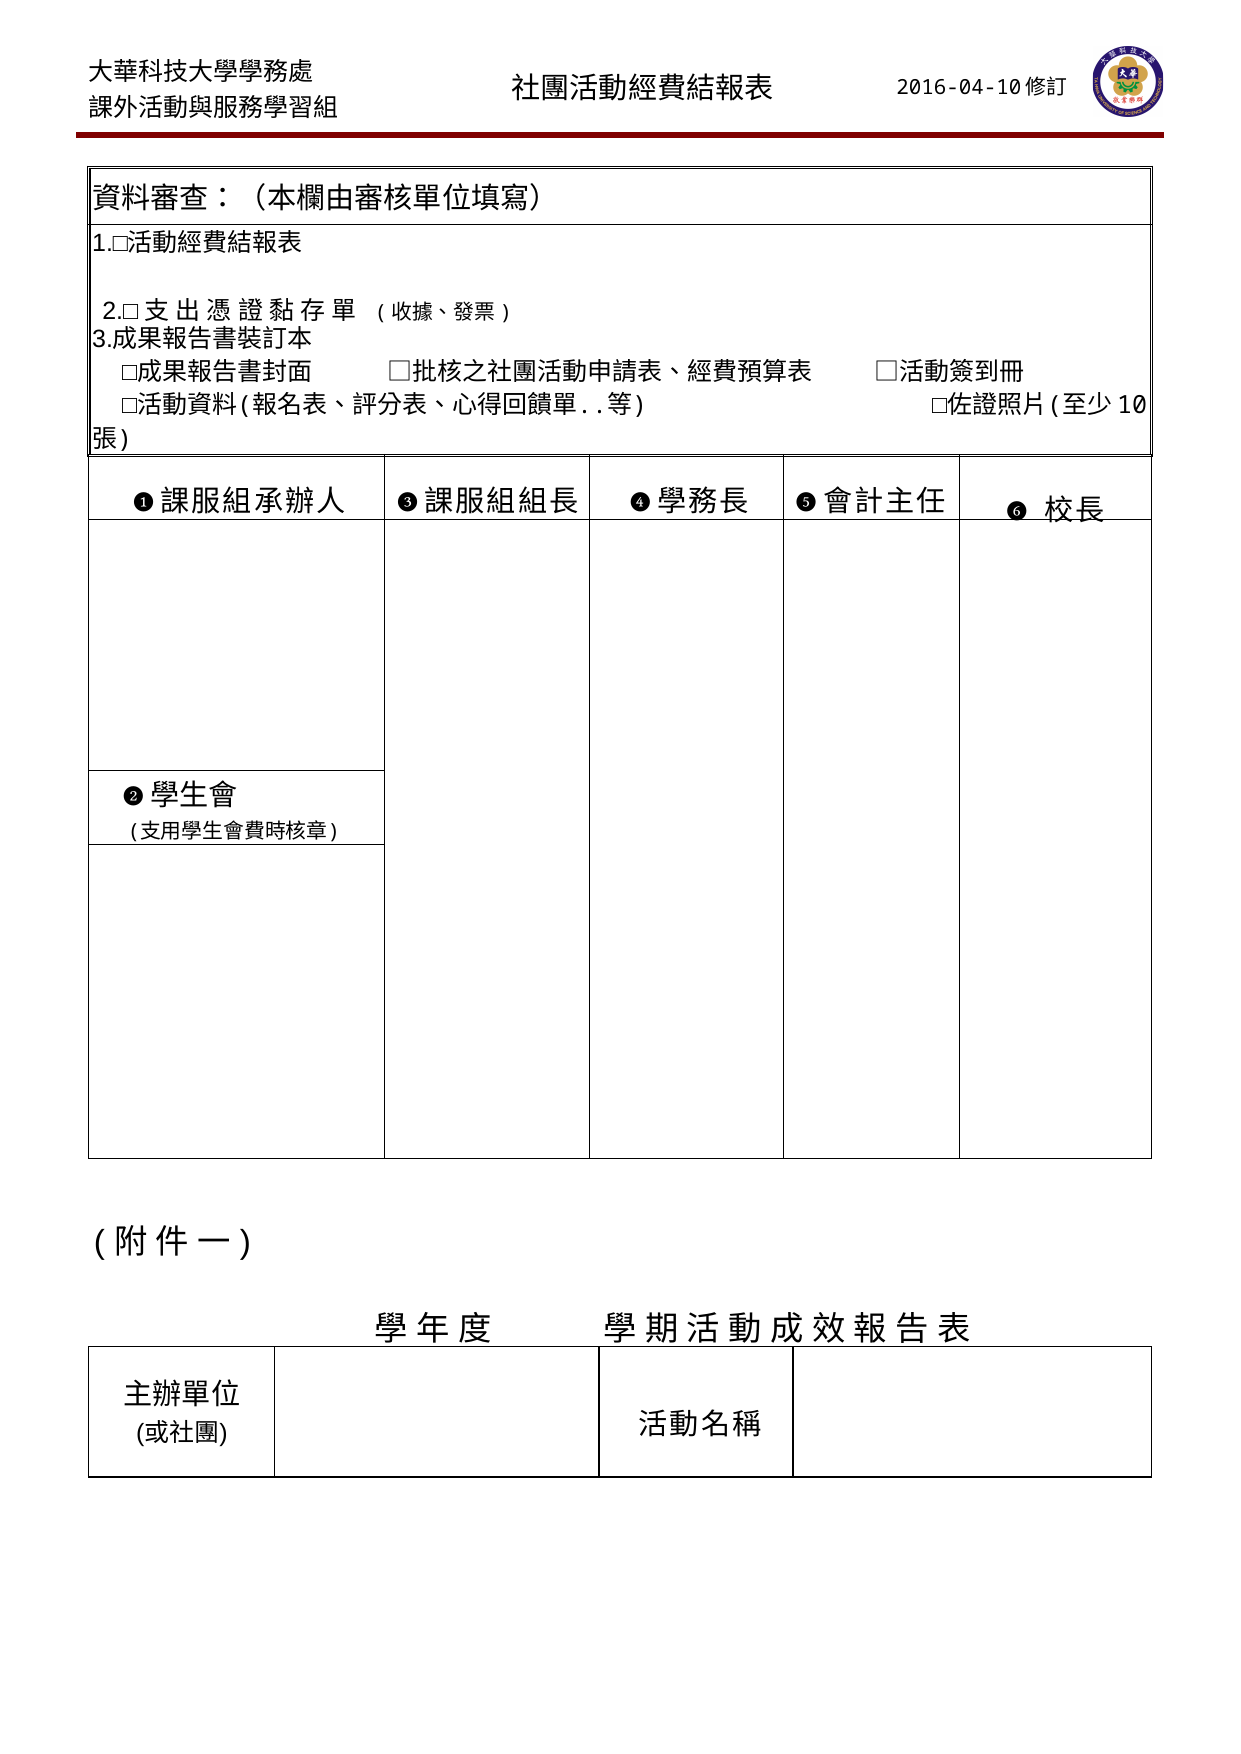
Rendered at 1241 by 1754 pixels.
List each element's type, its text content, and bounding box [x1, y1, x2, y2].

table_header 活動名稱 [600, 1347, 792, 1476]
text (附件一) [80, 1159, 1151, 1284]
table_cell [89, 520, 384, 770]
text 學年度 學期活動成效報告表 [14, 1284, 1235, 1346]
table_cell ❶課服組承辦人 [89, 457, 384, 519]
table_header 主辦單位 (或社團) [89, 1347, 274, 1476]
table_cell 資料審查：（本欄由審核單位填寫） [91, 169, 1150, 223]
table_header [275, 1347, 598, 1476]
table_cell [960, 520, 1151, 1158]
table_cell ❷學生會 (支用學生會費時核章) [89, 771, 384, 844]
table_cell [590, 520, 783, 1158]
table_cell [385, 520, 589, 1158]
table_cell [784, 520, 959, 1158]
table_cell ❺會計主任 [784, 457, 959, 519]
table_cell [89, 845, 384, 1158]
table_cell 1.□活動經費結報表 2.□支出憑證黏存單 (收據、發票) 3.成果報告書裝訂本 □成果報告書封面 □批核之社團活動申請表、經費預算表 □活動簽到冊 □活動資料(報名表、評分表、心得回饋單..等) □佐證照片(至少10張) [91, 225, 1150, 454]
table_cell ❻校長 [960, 457, 1151, 519]
table_cell ❸課服組組長 [385, 457, 589, 519]
table_cell ❹學務長 [590, 457, 783, 519]
table_header [794, 1347, 1151, 1476]
